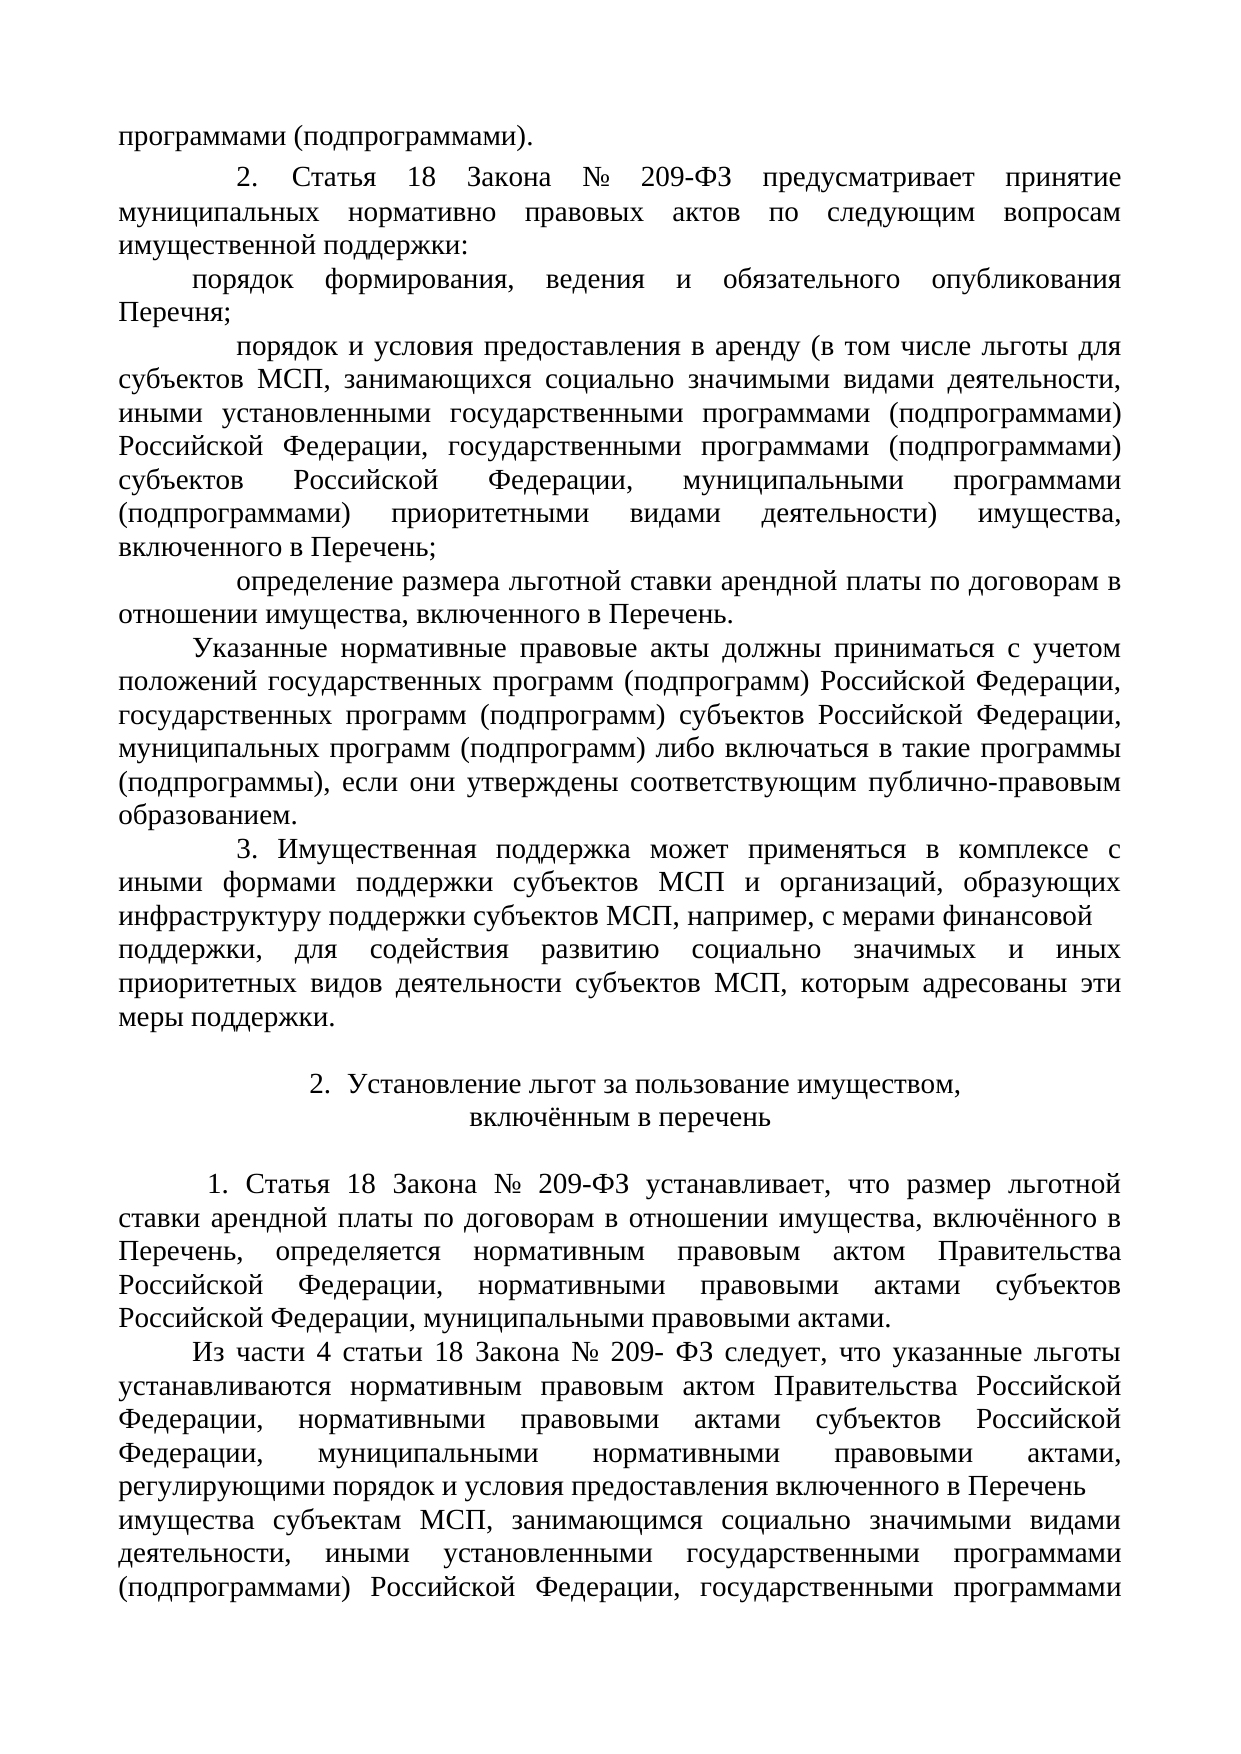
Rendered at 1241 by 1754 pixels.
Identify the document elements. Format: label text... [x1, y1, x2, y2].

text 1. Статья 18 Закона № 209-ФЗ устанавливает, что размер льготной ставки арендной платы по договорам в отношении имущества, включённого в Перечень, определяется нормативным правовым актом Правительства Российской Федерации, нормативными правовыми актами субъектов Российской Федерации, муниципальными правовыми актами. [118, 1166, 1122, 1334]
text порядок и условия предоставления в аренду (в том числе льготы для субъектов МСП, занимающихся социально значимыми видами деятельности, иными установленными государственными программами (подпрограммами) Российской Федерации, государственными программами (подпрограммами) субъектов Российской Федерации, муниципальными программами (подпрограммами) приоритетными видами деятельности) имущества, включенного в Перечень; [118, 328, 1122, 563]
text 3. Имущественная поддержка может применяться в комплексе с иными формами поддержки субъектов МСП и организаций, образующих инфраструктуру поддержки субъектов МСП, например, с мерами финансовой [118, 831, 1122, 932]
text программами (подпрограммами). [118, 118, 1122, 152]
text 2. Статья 18 Закона № 209-ФЗ предусматривает принятие муниципальных нормативно правовых актов по следующим вопросам имущественной поддержки: [118, 152, 1122, 261]
text имущества субъектам МСП, занимающимся социально значимыми видами деятельности, иными установленными государственными программами (подпрограммами) Российской Федерации, государственными программами [118, 1502, 1122, 1602]
text Указанные нормативные правовые акты должны приниматься с учетом положений государственных программ (подпрограмм) Российской Федерации, государственных программ (подпрограмм) субъектов Российской Федерации, муниципальных программ (подпрограмм) либо включаться в такие программы (подпрограммы), если они утверждены соответствующим публично-правовым образованием. [118, 630, 1122, 831]
text включённым в перечень [118, 1099, 1122, 1133]
list Установление льгот за пользование имуществом, [156, 1066, 1122, 1099]
text поддержки, для содействия развитию социально значимых и иных приоритетных видов деятельности субъектов МСП, которым адресованы эти меры поддержки. [118, 932, 1122, 1032]
text порядок формирования, ведения и обязательного опубликования Перечня; [118, 261, 1122, 328]
text Из части 4 статьи 18 Закона № 209- ФЗ следует, что указанные льготы устанавливаются нормативным правовым актом Правительства Российской Федерации, нормативными правовыми актами субъектов Российской Федерации, муниципальными нормативными правовыми актами, регулирующими порядок и условия предоставления включенного в Перечень [118, 1334, 1122, 1502]
text определение размера льготной ставки арендной платы по договорам в отношении имущества, включенного в Перечень. [118, 563, 1122, 630]
